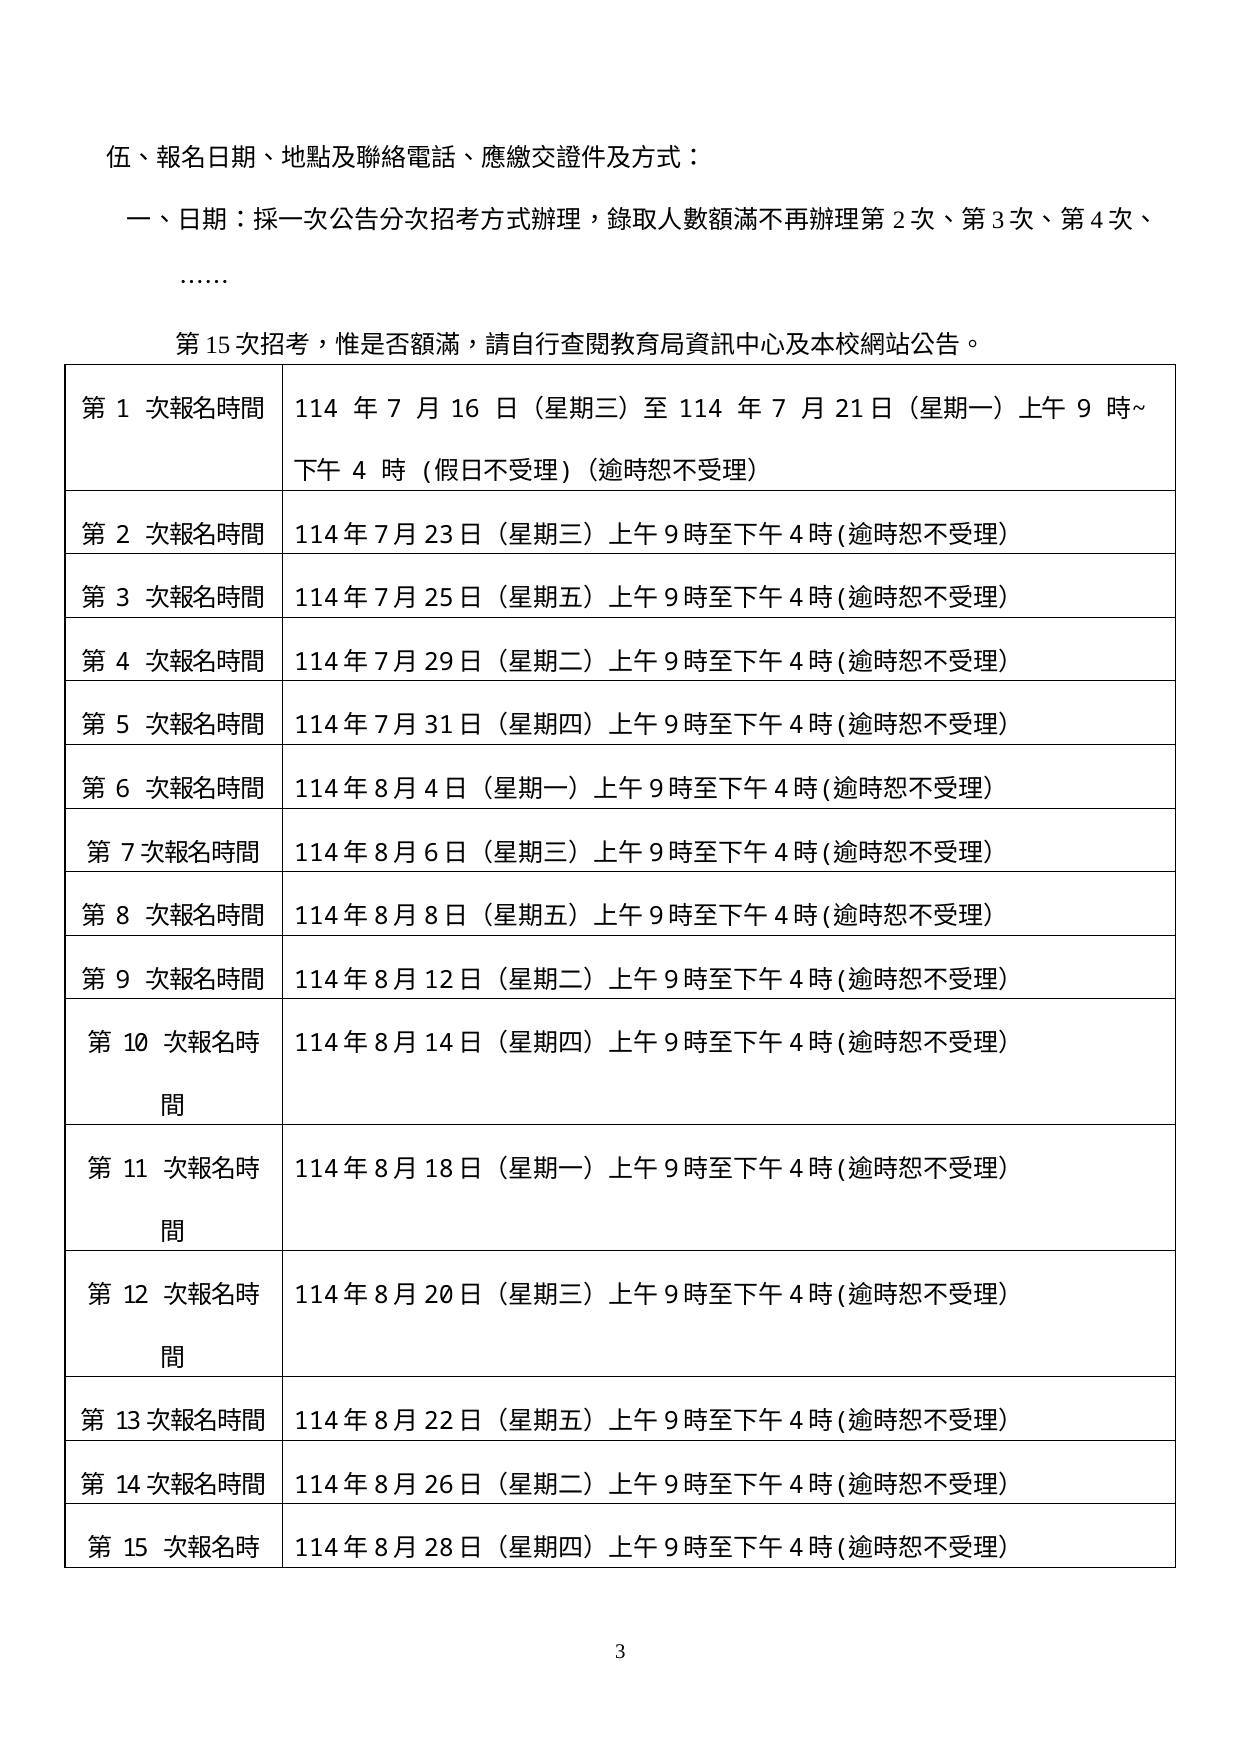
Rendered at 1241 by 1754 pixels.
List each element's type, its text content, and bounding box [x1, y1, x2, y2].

table_cell 114年8月8日（星期五）上午9時至下午4時(逾時恕不受理） [283, 872, 1175, 934]
table_cell 114年7月31日（星期四）上午9時至下午4時(逾時恕不受理） [283, 681, 1175, 744]
table_cell 第 8 次報名時間 [66, 872, 282, 934]
table_cell 114年8月22日（星期五）上午9時至下午4時(逾時恕不受理） [283, 1377, 1175, 1440]
table_cell 第 14次報名時間 [66, 1441, 282, 1503]
table_cell 第 6 次報名時間 [66, 745, 282, 807]
table_cell 第 3 次報名時間 [66, 554, 282, 617]
table_cell 第 4 次報名時間 [66, 618, 282, 680]
table_cell 114年8月26日（星期二）上午9時至下午4時(逾時恕不受理） [283, 1441, 1175, 1503]
table_cell 114年7月25日（星期五）上午9時至下午4時(逾時恕不受理） [283, 554, 1175, 617]
table_cell 第 13次報名時間 [66, 1377, 282, 1440]
table_cell 第 5 次報名時間 [66, 681, 282, 744]
table_cell 114年8月14日（星期四）上午9時至下午4時(逾時恕不受理） [283, 999, 1175, 1124]
table_cell 114年8月12日（星期二）上午9時至下午4時(逾時恕不受理） [283, 936, 1175, 998]
table_cell 114年8月18日（星期一）上午9時至下午4時(逾時恕不受理） [283, 1125, 1175, 1250]
text 伍、報名日期、地點及聯絡電話、應繳交證件及方式： [106, 114, 1134, 176]
table_cell 114年8月6日（星期三）上午9時至下午4時(逾時恕不受理） [283, 809, 1175, 871]
table_cell 第 12 次報名時間 [66, 1251, 282, 1376]
table_header 第 1 次報名時間 [66, 365, 282, 490]
table_cell 114年7月23日（星期三）上午9時至下午4時(逾時恕不受理） [283, 491, 1175, 553]
text 一、日期：採一次公告分次招考方式辦理，錄取人數額滿不再辦理第2次、第3次、第4次、…… [127, 176, 1134, 301]
table_cell 114年8月28日（星期四）上午9時至下午4時(逾時恕不受理） [283, 1504, 1175, 1567]
table_cell 第 15 次報名時 [66, 1504, 282, 1567]
table_cell 第 10 次報名時間 [66, 999, 282, 1124]
text 第15次招考，惟是否額滿，請自行查閱教育局資訊中心及本校網站公告。 [106, 301, 1134, 364]
table_cell 第 2 次報名時間 [66, 491, 282, 553]
table_cell 第 7次報名時間 [66, 809, 282, 871]
table_cell 114年8月20日（星期三）上午9時至下午4時(逾時恕不受理） [283, 1251, 1175, 1376]
table_header 114 年 7 月 16 日（星期三）至 114 年 7 月 21日（星期一）上午 9 時~下午 4 時 (假日不受理)（逾時恕不受理） [283, 365, 1175, 490]
table_cell 114年8月4日（星期一）上午9時至下午4時(逾時恕不受理） [283, 745, 1175, 807]
table_cell 114年7月29日（星期二）上午9時至下午4時(逾時恕不受理） [283, 618, 1175, 680]
table_cell 第 9 次報名時間 [66, 936, 282, 998]
table_cell 第 11 次報名時間 [66, 1125, 282, 1250]
